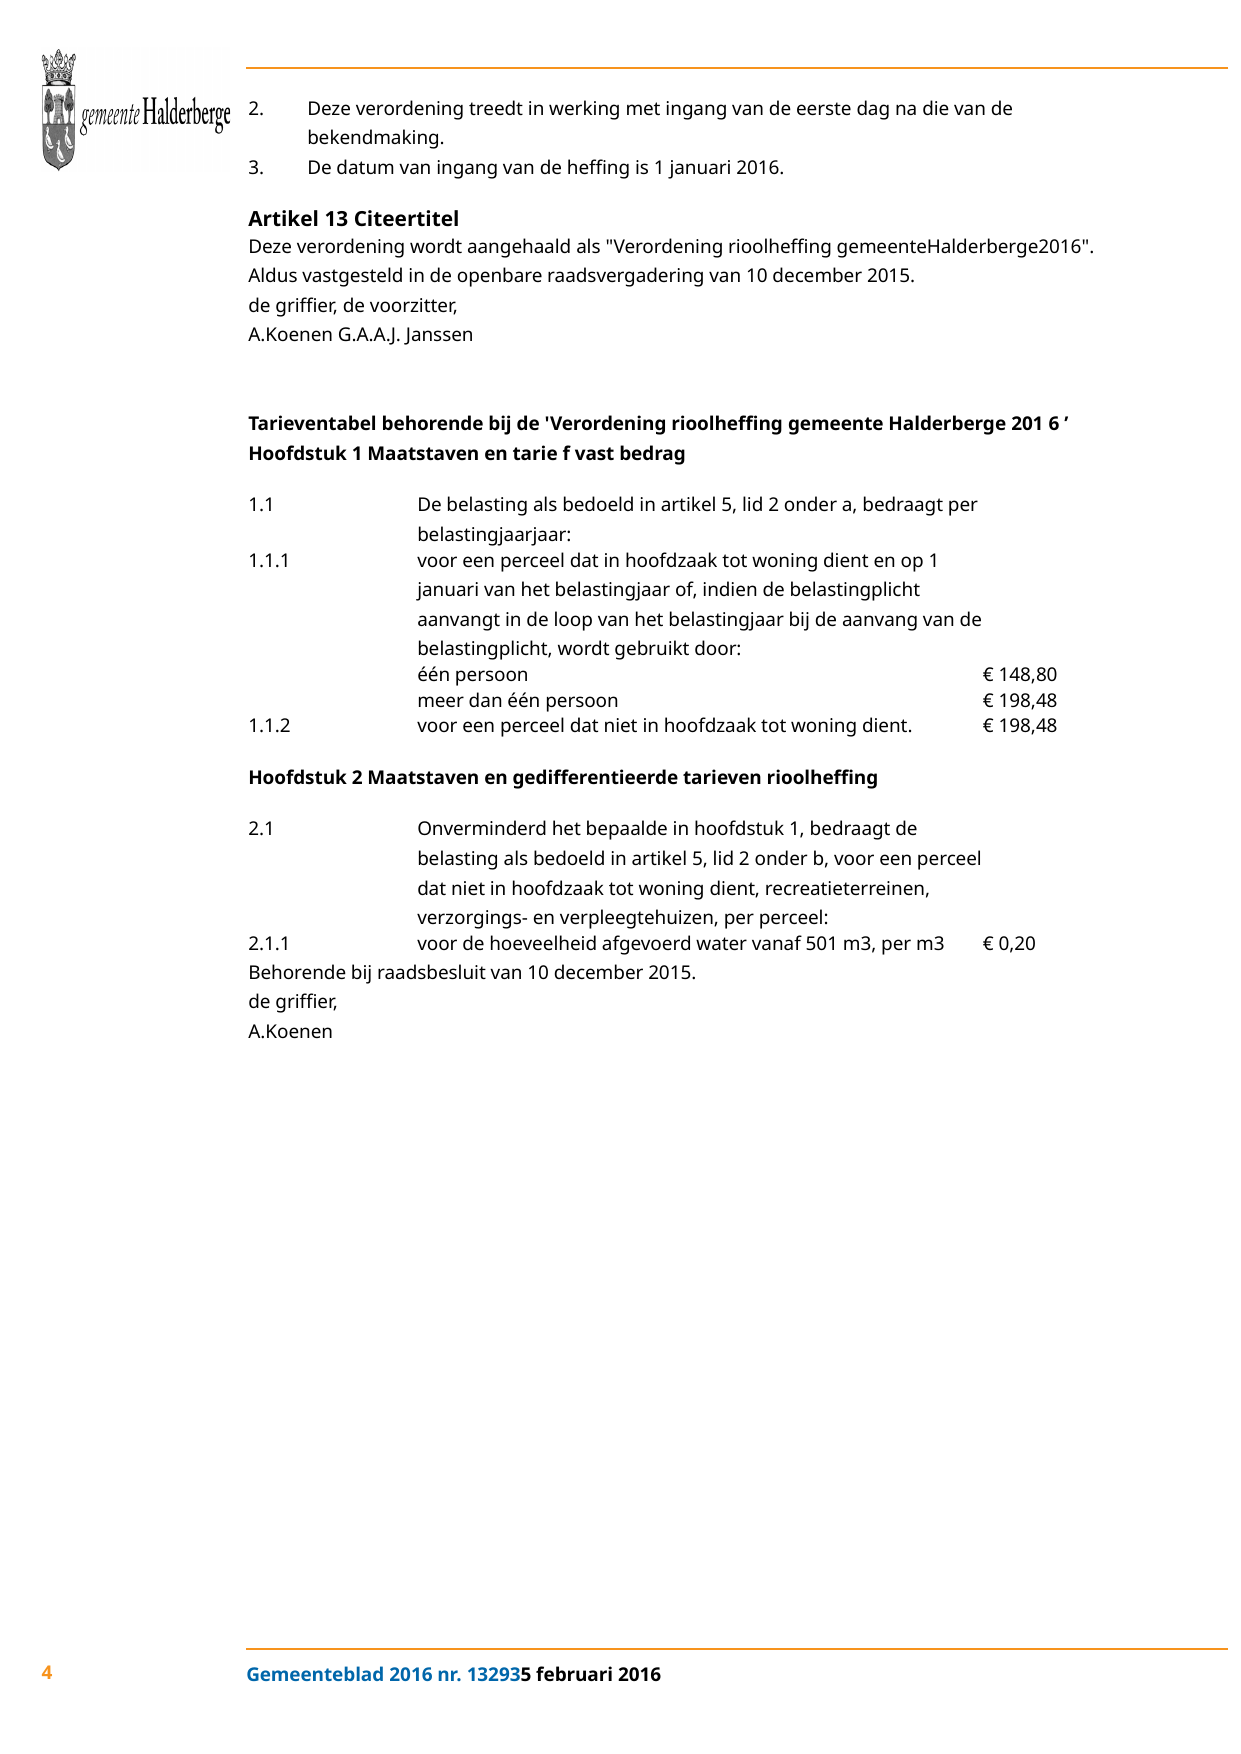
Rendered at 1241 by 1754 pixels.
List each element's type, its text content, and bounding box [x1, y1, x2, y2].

table_cell 1.1.1 [248, 547, 417, 661]
picture [41, 47, 231, 172]
table_cell Hoofdstuk 2 Maatstaven en gedifferentieerde tarieven rioolheffing [248, 764, 983, 790]
table_cell één persoon [417, 661, 983, 687]
table_cell [417, 790, 983, 816]
text Deze verordening wordt aangehaald als "Verordening rioolheffing gemeenteHalderberge2016". [248, 233, 1152, 258]
table_cell [417, 466, 983, 491]
table_cell 2.1 [248, 816, 417, 930]
table_cell [248, 466, 417, 491]
table_header Hoofdstuk 1 Maatstaven en tarie f vast bedrag [248, 440, 983, 466]
table_cell [983, 739, 1152, 764]
text de griffier, de voorzitter, [248, 292, 1152, 318]
table_cell [248, 790, 417, 816]
table_cell [983, 790, 1152, 816]
table_cell meer dan één persoon [417, 687, 983, 713]
table_cell 1.1.2 [248, 713, 417, 738]
text A.Koenen [248, 1018, 1152, 1044]
table_cell 2.1.1 [248, 930, 417, 956]
table_cell [983, 466, 1152, 491]
table_cell € 0,20 [983, 930, 1152, 956]
table_cell 1.1 [248, 491, 417, 547]
text Tarieventabel behorende bij de 'Verordening rioolheffing gemeente Halderberge 201 6 ’ [248, 410, 1152, 436]
table_cell [983, 491, 1152, 547]
table_cell voor een perceel dat niet in hoofdzaak tot woning dient. [417, 713, 983, 738]
text Behorende bij raadsbesluit van 10 december 2015. [248, 959, 1152, 985]
table_cell De belasting als bedoeld in artikel 5, lid 2 onder a, bedraagt per belastingjaarjaar: [417, 491, 983, 547]
table_cell [248, 687, 417, 713]
text de griffier, [248, 989, 1152, 1014]
list De datum van ingang van de heffing is 1 januari 2016. [248, 154, 1152, 180]
table_cell [983, 547, 1152, 661]
table_cell € 148,80 [983, 661, 1152, 687]
table_cell voor de hoeveelheid afgevoerd water vanaf 501 m3, per m3 [417, 930, 983, 956]
table_cell [248, 661, 417, 687]
list Deze verordening treedt in werking met ingang van de eerste dag na die van de bekendmaking. [248, 95, 1152, 150]
table_cell [983, 764, 1152, 790]
table_cell € 198,48 [983, 687, 1152, 713]
table_cell voor een perceel dat in hoofdzaak tot woning dient en op 1 januari van het belastingjaar of, indien de belastingplicht aanvangt in de loop van het belastingjaar bij de aanvang van de belastingplicht, wordt gebruikt door: [417, 547, 983, 661]
text Aldus vastgesteld in de openbare raadsvergadering van 10 december 2015. [248, 262, 1152, 288]
table_header [983, 440, 1152, 466]
table_cell Onverminderd het bepaalde in hoofdstuk 1, bedraagt de belasting als bedoeld in artikel 5, lid 2 onder b, voor een perceel dat niet in hoofdzaak tot woning dient, recreatieterreinen, verzorgings- en verpleegtehuizen, per perceel: [417, 816, 983, 930]
table_cell [248, 739, 417, 764]
table_cell [417, 739, 983, 764]
table_cell [983, 816, 1152, 930]
text A.Koenen G.A.A.J. Janssen [248, 322, 1152, 347]
table_cell € 198,48 [983, 713, 1152, 738]
text Artikel 13 Citeertitel [248, 204, 1152, 233]
